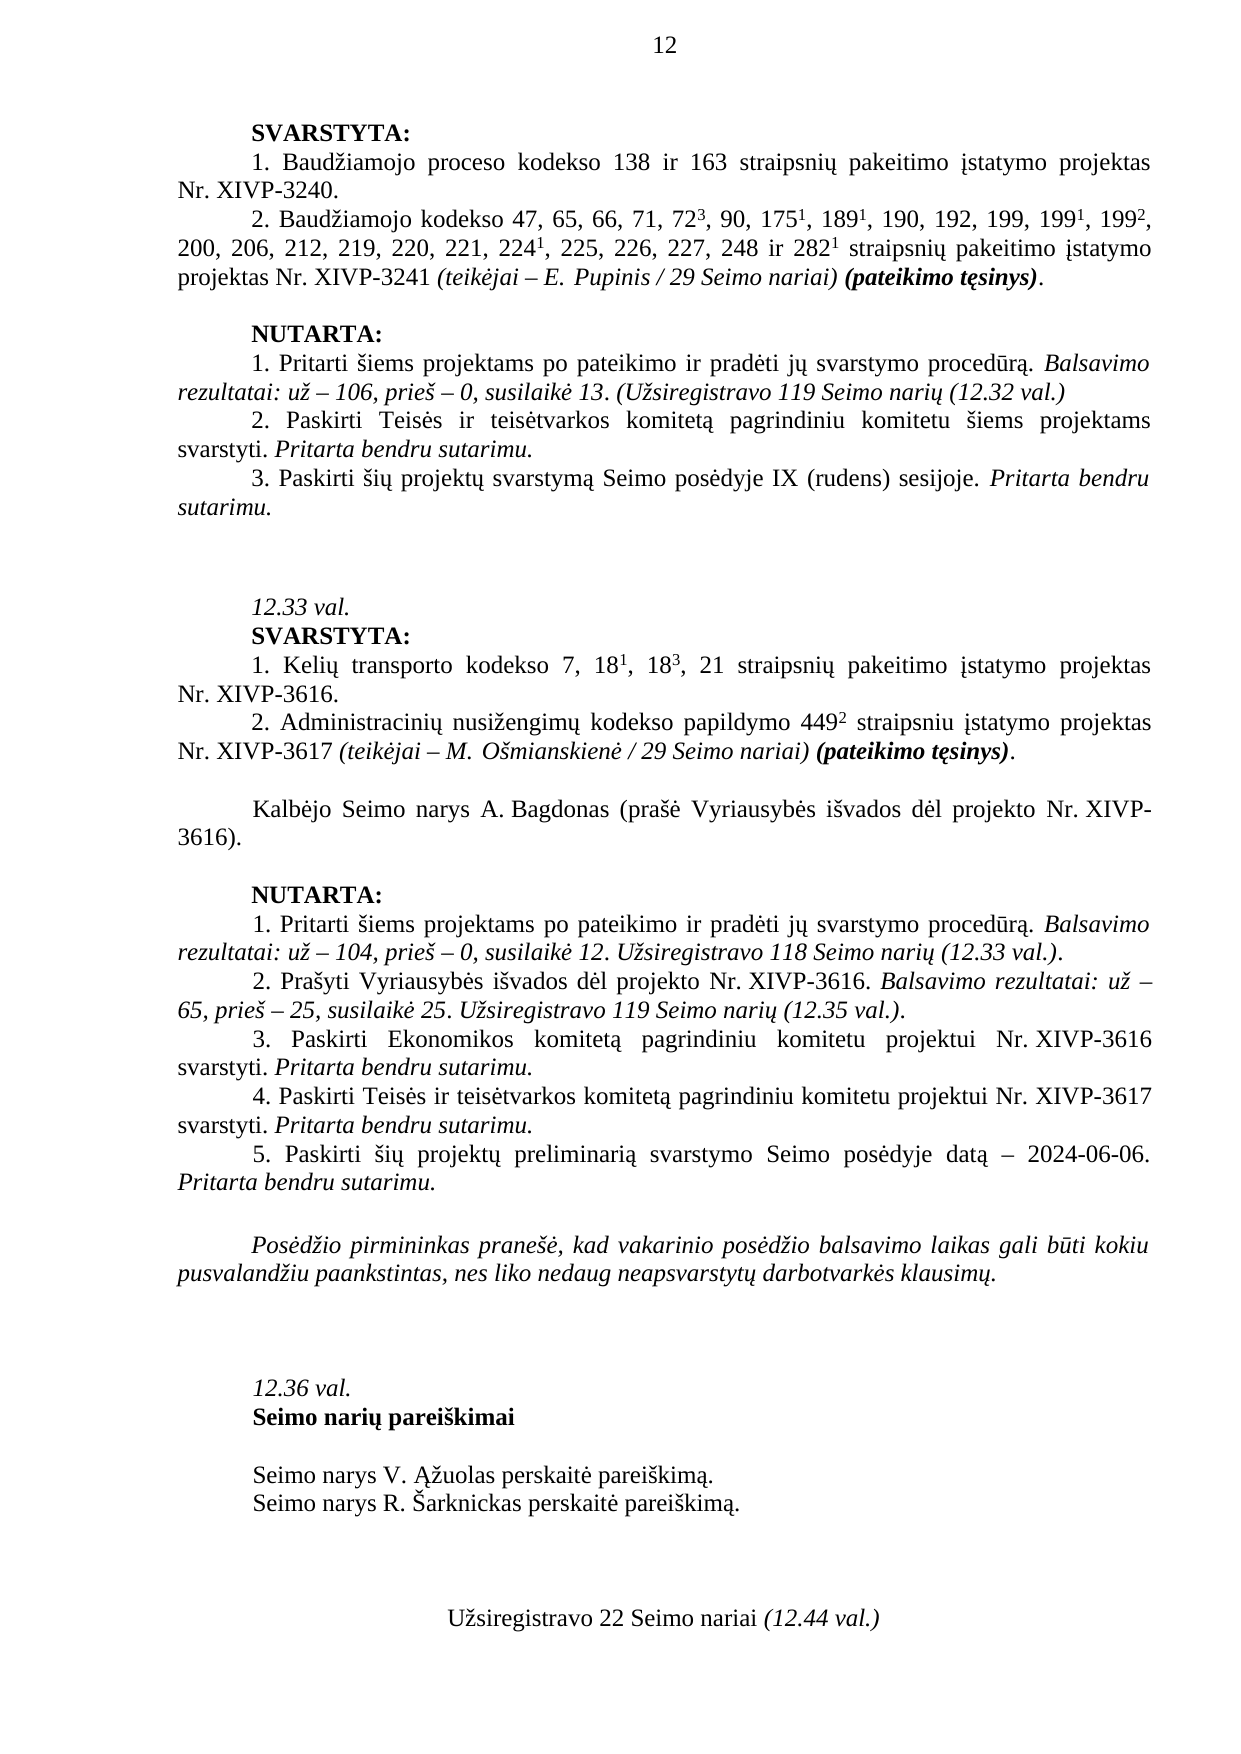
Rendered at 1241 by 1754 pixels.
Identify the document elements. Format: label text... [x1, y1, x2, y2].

text NUTARTA: [177, 880, 1152, 909]
text SVARSTYTA: [177, 118, 1152, 147]
text NUTARTA: [177, 319, 1152, 348]
text 1. Baudžiamojo proceso kodekso 138 ir 163 straipsnių pakeitimo įstatymo projektas Nr. XIVP-3240. [177, 147, 1152, 204]
text 2. Baudžiamojo kodekso 47, 65, 66, 71, 723, 90, 1751, 1891, 190, 192, 199, 1991, 1992, 200, 206, 212, 219, 220, 221, 2241, 225, 226, 227, 248 ir 2821 straipsnių pakeitimo įstatymo projektas Nr. XIVP-3241 (teikėjai – E. Pupinis / 29 Seimo nariai) (pateikimo tęsinys). [177, 204, 1152, 291]
text 4. Paskirti Teisės ir teisėtvarkos komitetą pagrindiniu komitetu projektui Nr. XIVP-3617 svarstyti. Pritarta bendru sutarimu. [177, 1081, 1152, 1139]
text Kalbėjo Seimo narys A. Bagdonas (prašė Vyriausybės išvados dėl projekto Nr. XIVP-3616). [177, 794, 1152, 851]
text 2. Paskirti Teisės ir teisėtvarkos komitetą pagrindiniu komitetu šiems projektams svarstyti. Pritarta bendru sutarimu. [177, 406, 1152, 463]
text 2. Administracinių nusižengimų kodekso papildymo 4492 straipsniu įstatymo projektas Nr. XIVP-3617 (teikėjai – M. Ošmianskienė / 29 Seimo nariai) (pateikimo tęsinys). [177, 707, 1152, 765]
text Seimo narys R. Šarknickas perskaitė pareiškimą. [177, 1488, 1152, 1517]
text Seimo narys V. Ąžuolas perskaitė pareiškimą. [177, 1460, 1152, 1488]
text 3. Paskirti šių projektų svarstymą Seimo posėdyje IX (rudens) sesijoje. Pritarta bendru sutarimu. [177, 463, 1152, 521]
text 12.36 val. [177, 1373, 1152, 1402]
text Seimo narių pareiškimai [177, 1402, 1152, 1431]
text SVARSTYTA: [177, 621, 1152, 650]
text 1. Kelių transporto kodekso 7, 181, 183, 21 straipsnių pakeitimo įstatymo projektas Nr. XIVP-3616. [177, 650, 1152, 707]
text 1. Pritarti šiems projektams po pateikimo ir pradėti jų svarstymo procedūrą. Balsavimo rezultatai: už – 106, prieš – 0, susilaikė 13. (Užsiregistravo 119 Seimo narių (12.32 val.) [177, 348, 1152, 406]
text 12.33 val. [177, 592, 1152, 621]
text 3. Paskirti Ekonomikos komitetą pagrindiniu komitetu projektui Nr. XIVP-3616 svarstyti. Pritarta bendru sutarimu. [177, 1024, 1152, 1081]
text Posėdžio pirmininkas pranešė, kad vakarinio posėdžio balsavimo laikas gali būti kokiu pusvalandžiu paankstintas, nes liko nedaug neapsvarstytų darbotvarkės klausimų. [177, 1230, 1152, 1287]
text 5. Paskirti šių projektų preliminarią svarstymo Seimo posėdyje datą – 2024-06-06. Pritarta bendru sutarimu. [177, 1139, 1152, 1196]
text 2. Prašyti Vyriausybės išvados dėl projekto Nr. XIVP-3616. Balsavimo rezultatai: už – 65, prieš – 25, susilaikė 25. Užsiregistravo 119 Seimo narių (12.35 val.). [177, 966, 1152, 1024]
text 1. Pritarti šiems projektams po pateikimo ir pradėti jų svarstymo procedūrą. Balsavimo rezultatai: už – 104, prieš – 0, susilaikė 12. Užsiregistravo 118 Seimo narių (12.33 val.). [177, 909, 1152, 966]
text Užsiregistravo 22 Seimo nariai (12.44 val.) [177, 1603, 1152, 1632]
